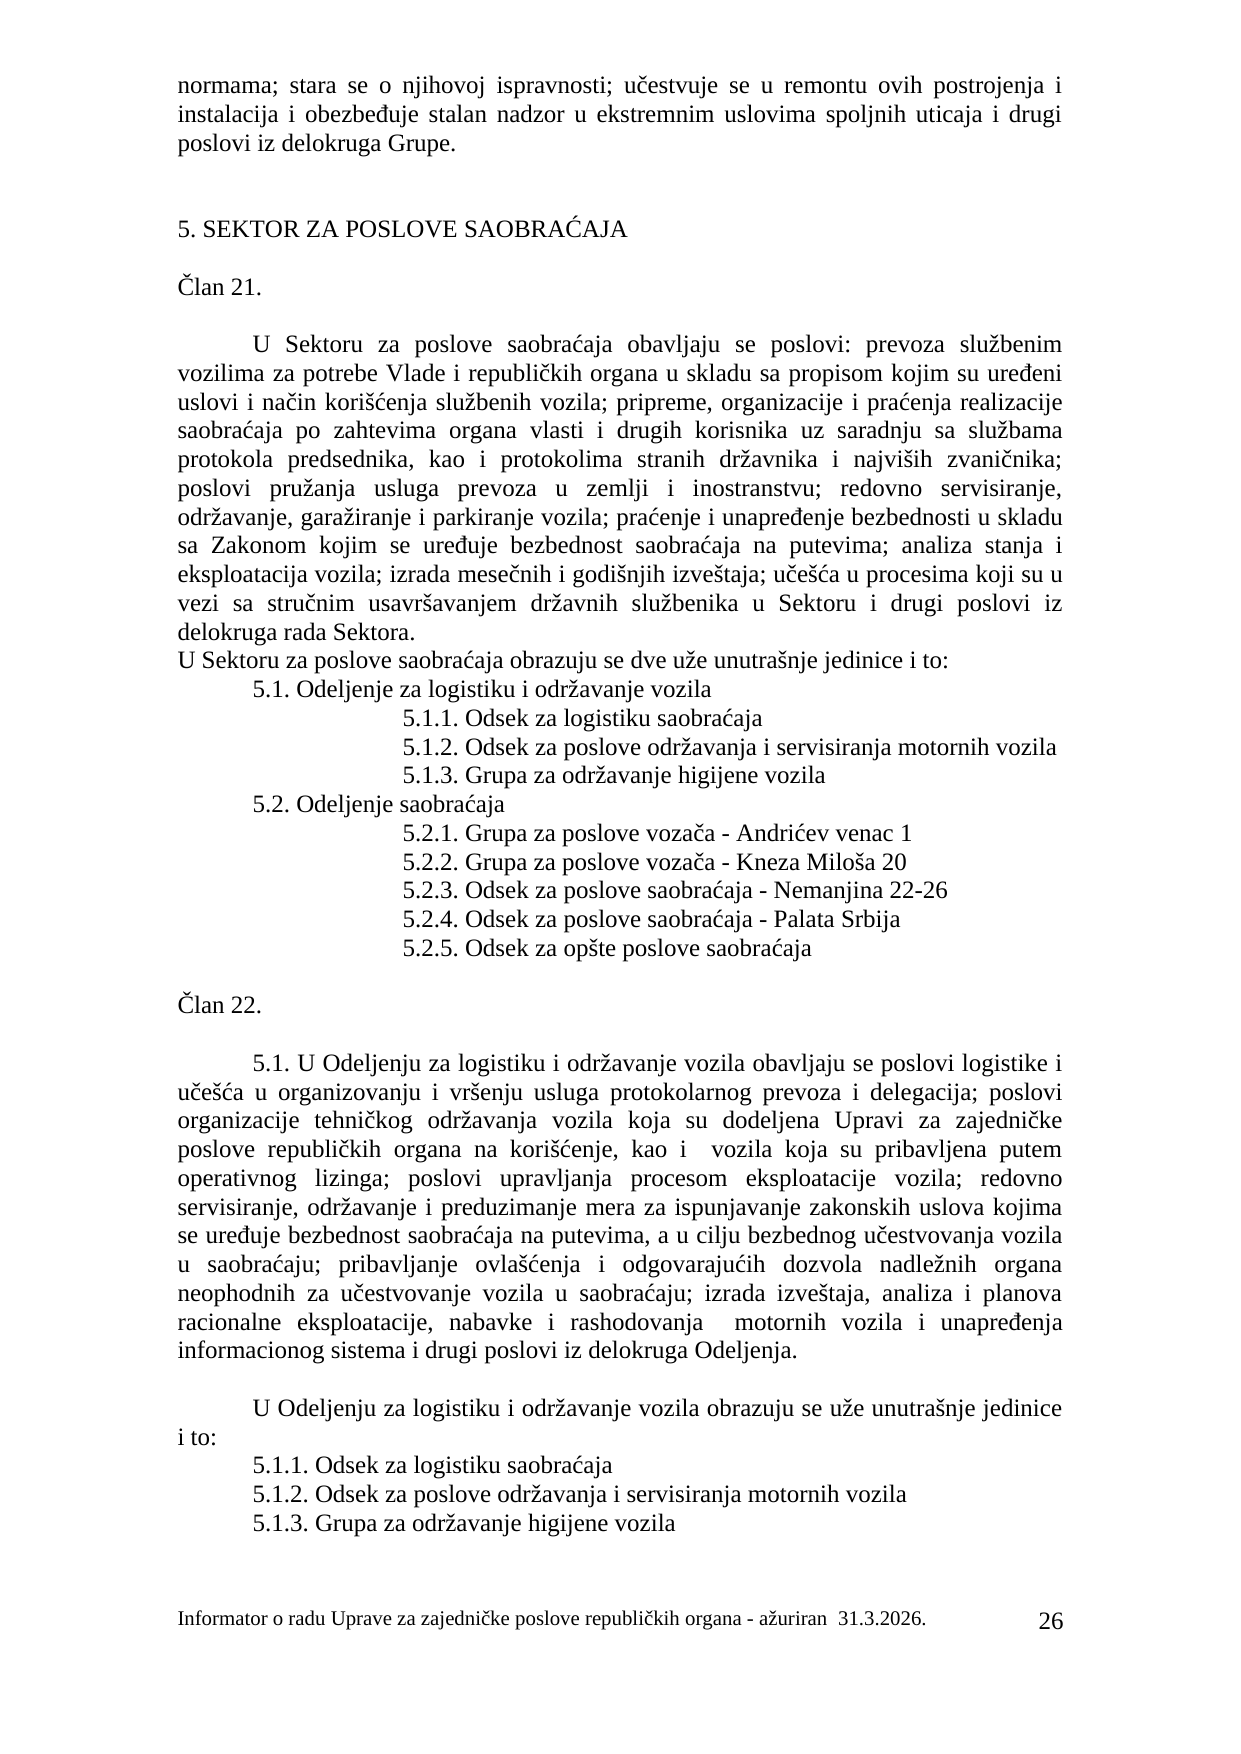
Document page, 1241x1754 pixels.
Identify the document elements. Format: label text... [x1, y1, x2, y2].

subtitle 5.1.3. Grupa za održavanje higijene vozila [177, 760, 1063, 789]
subtitle 5.1. Odeljenje za logistiku i održavanje vozila [177, 674, 1063, 703]
subtitle 5.2.4. Odsek za poslove saobraćaja - Palata Srbija [177, 904, 1063, 933]
subtitle 5.1.2. Odsek za poslove održavanja i servisiranja motornih vozila [177, 732, 1063, 760]
subtitle 5.1.2. Odsek za poslove održavanja i servisiranja motornih vozila [177, 1479, 1063, 1508]
subtitle 5. SEKTOR ZA POSLOVE SAOBRAĆAJA [177, 214, 1063, 243]
subtitle U Sektoru za poslove saobraćaja obavljaju se poslovi: prevoza službenim vozilima za potrebe Vlade i republičkih organa u skladu sa propisom kojim su uređeni uslovi i način korišćenja službenih vozila; pripreme, organizacije i praćenja realizacije saobraćaja po zahtevima organa vlasti i drugih korisnika uz saradnju sa službama protokola predsednika, kao i protokolima stranih državnika i najviših zvaničnika; poslovi pružanja usluga prevoza u zemlji i inostranstvu; redovno servisiranje, održavanje, garažiranje i parkiranje vozila; praćenje i unapređenje bezbednosti u skladu sa Zakonom kojim se uređuje bezbednost saobraćaja na putevima; analiza stanja i eksploatacija vozila; izrada mesečnih i godišnjih izveštaja; učešća u procesima koji su u vezi sa stručnim usavršavanjem državnih službenika u Sektoru i drugi poslovi iz delokruga rada Sektora. [177, 329, 1063, 645]
subtitle 5.2.3. Odsek za poslove saobraćaja - Nemanjina 22-26 [177, 875, 1063, 904]
subtitle 5.1.1. Odsek za logistiku saobraćaja [177, 703, 1063, 732]
subtitle U Odeljenju za logistiku i održavanje vozila obrazuju se uže unutrašnje jedinice i to: [177, 1393, 1063, 1450]
subtitle 5.2. Odeljenje saobraćaja [177, 789, 1063, 818]
subtitle U Sektoru za poslove saobraćaja obrazuju se dve uže unutrašnje jedinice i to: [177, 645, 1063, 674]
subtitle 5.1. U Odeljenju za logistiku i održavanje vozila obavljaju se poslovi logistike i učešća u organizovanju i vršenju usluga protokolarnog prevoza i delegacija; poslovi organizacije tehničkog održavanja vozila koja su dodeljena Upravi za zajedničke poslove republičkih organa na korišćenje, kao i vozila koja su pribavljena putem operativnog lizinga; poslovi upravljanja procesom eksploatacije vozila; redovno servisiranje, održavanje i preduzimanje mera za ispunjavanje zakonskih uslova kojima se uređuje bezbednost saobraćaja na putevima, a u cilju bezbednog učestvovanja vozila u saobraćaju; pribavljanje ovlašćenja i odgovarajućih dozvola nadležnih organa neophodnih za učestvovanje vozila u saobraćaju; izrada izveštaja, analiza i planova racionalne eksploatacije, nabavke i rashodovanja motornih vozila i unapređenja informacionog sistema i drugi poslovi iz delokruga Odeljenja. [177, 1048, 1063, 1364]
subtitle Član 21. [177, 272, 1063, 300]
subtitle 5.2.2. Grupa za poslove vozača - Kneza Miloša 20 [177, 847, 1063, 875]
subtitle 5.1.1. Odsek za logistiku saobraćaja [177, 1450, 1063, 1479]
subtitle normama; stara se o njihovoj ispravnosti; učestvuje se u remontu ovih postrojenja i instalacija i obezbeđuje stalan nadzor u ekstremnim uslovima spoljnih uticaja i drugi poslovi iz delokruga Grupe. [177, 70, 1063, 157]
subtitle 5.1.3. Grupa za održavanje higijene vozila [177, 1508, 1063, 1537]
subtitle 5.2.5. Odsek za opšte poslove saobraćaja [177, 933, 1063, 962]
subtitle Član 22. [177, 990, 1063, 1019]
subtitle 5.2.1. Grupa za poslove vozača - Andrićev venac 1 [177, 818, 1063, 847]
